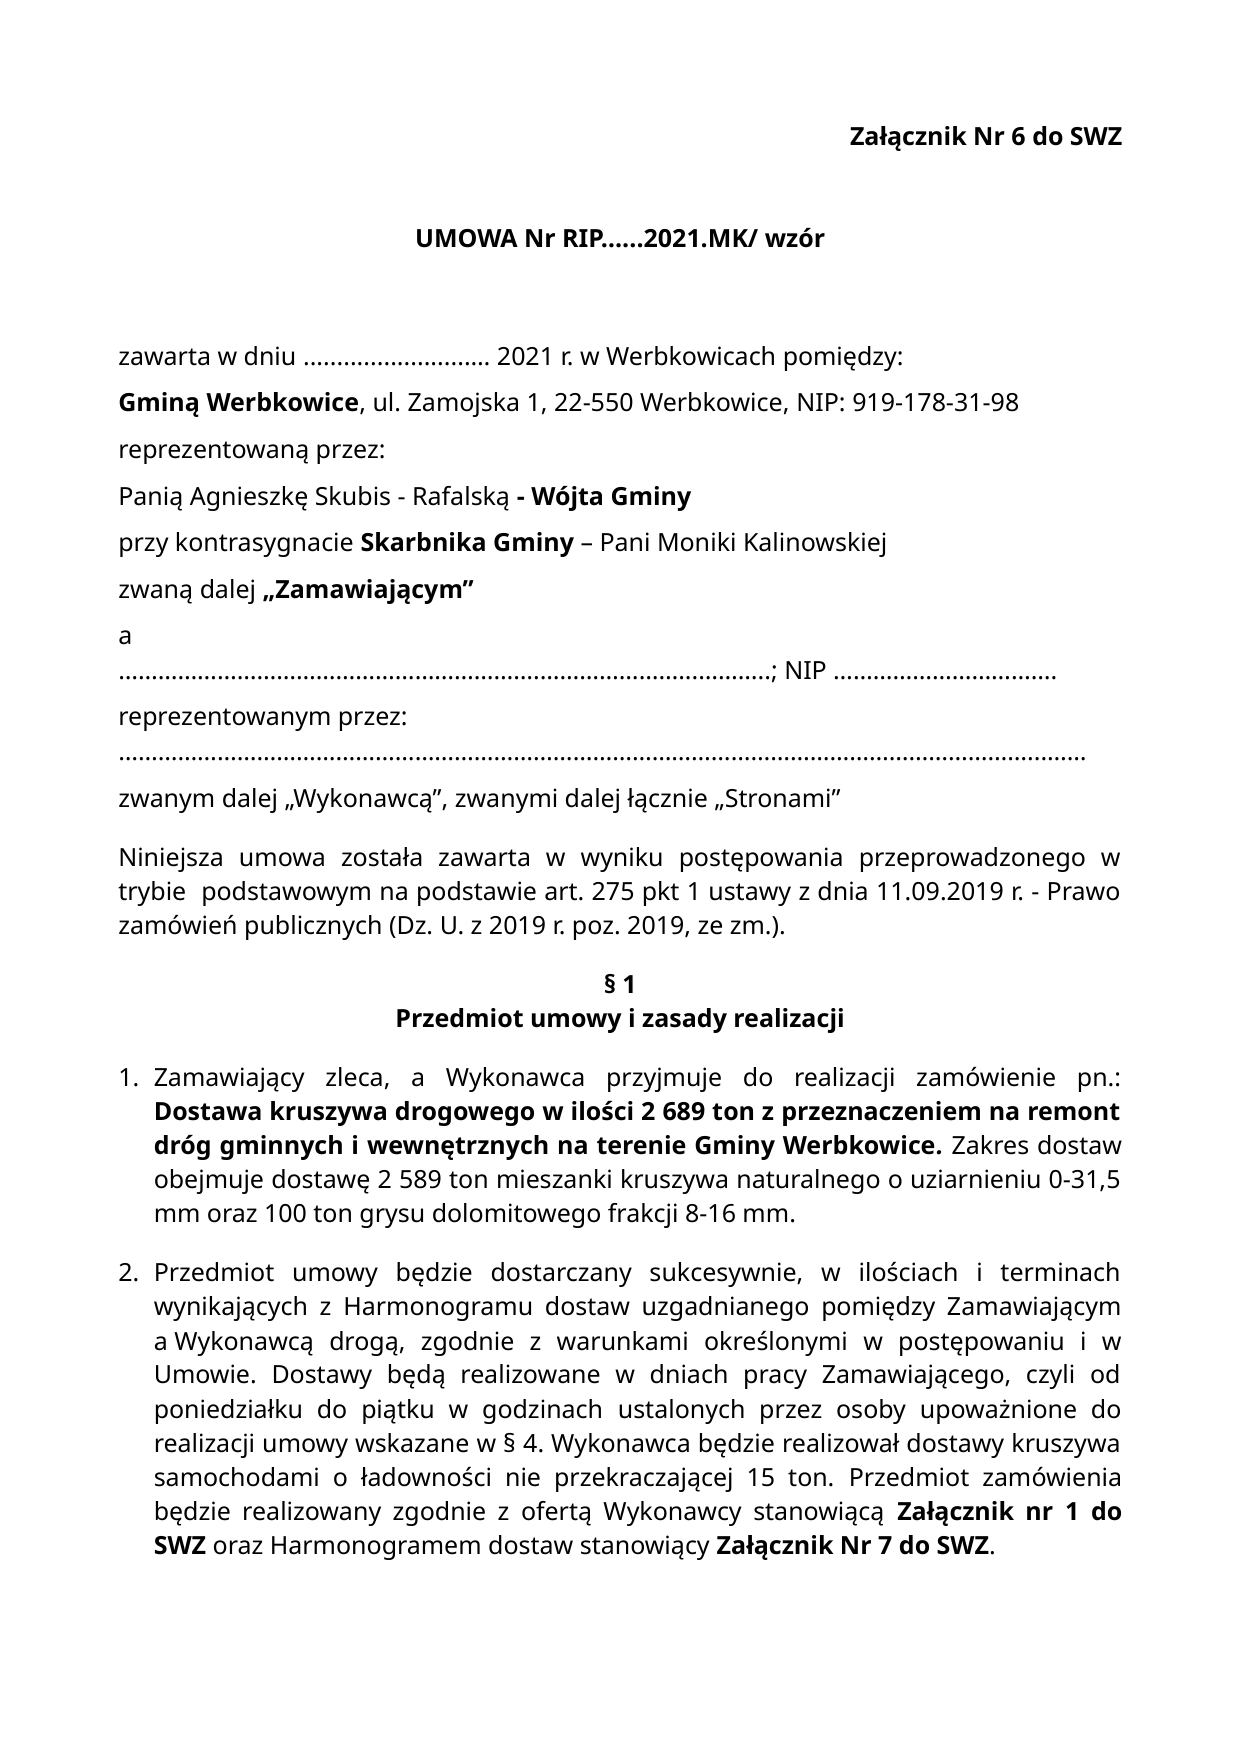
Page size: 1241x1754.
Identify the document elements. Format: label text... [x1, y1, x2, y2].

text Gminą Werbkowice, ul. Zamojska 1, 22-550 Werbkowice, NIP: 919-178-31-98 [118, 385, 1122, 419]
text …………………………………………………………………………………………………………………………...…… [118, 734, 1122, 768]
text Panią Agnieszkę Skubis - Rafalską - Wójta Gminy [118, 478, 1122, 512]
text reprezentowanym przez: [118, 699, 1122, 733]
text zwanym dalej „Wykonawcą”, zwanymi dalej łącznie „Stronami” [118, 780, 1122, 814]
text UMOWA Nr RIP…...2021.MK/ wzór [118, 220, 1122, 254]
text Przedmiot umowy i zasady realizacji [118, 1001, 1122, 1035]
list Przedmiot umowy będzie dostarczany sukcesywnie, w ilościach i terminach wynikających z Harmonogramu dostaw uzgadnianego pomiędzy Zamawiającym a Wykonawcą drogą, zgodnie z warunkami określonymi w postępowaniu i w Umowie. Dostawy będą realizowane w dniach pracy Zamawiającego, czyli od poniedziałku do piątku w godzinach ustalonych przez osoby upoważnione do realizacji umowy wskazane w § 4. Wykonawca będzie realizował dostawy kruszywa samochodami o ładowności nie przekraczającej 15 ton. Przedmiot zamówienia będzie realizowany zgodnie z ofertą Wykonawcy stanowiącą Załącznik nr 1 do SWZ oraz Harmonogramem dostaw stanowiący Załącznik Nr 7 do SWZ. [118, 1255, 1122, 1562]
text Załącznik Nr 6 do SWZ [118, 118, 1122, 152]
text reprezentowaną przez: [118, 432, 1122, 466]
list Zamawiający zleca, a Wykonawca przyjmuje do realizacji zamówienie pn.: Dostawa kruszywa drogowego w ilości 2 689 ton z przeznaczeniem na remont dróg gminnych i wewnętrznych na terenie Gminy Werbkowice. Zakres dostaw obejmuje dostawę 2 589 ton mieszanki kruszywa naturalnego o uziarnieniu 0-31,5 mm oraz 100 ton grysu dolomitowego frakcji 8-16 mm. [118, 1060, 1122, 1230]
text przy kontrasygnacie Skarbnika Gminy – Pani Moniki Kalinowskiej [118, 525, 1122, 559]
text zawarta w dniu .........................… 2021 r. w Werbkowicach pomiędzy: [118, 338, 1122, 372]
text Niniejsza umowa została zawarta w wyniku postępowania przeprowadzonego w trybie podstawowym na podstawie art. 275 pkt 1 ustawy z dnia 11.09.2019 r. - Prawo zamówień publicznych (Dz. U. z 2019 r. poz. 2019, ze zm.). [118, 839, 1122, 942]
text ……………………………………………………….…………………...………..; NIP ……………………………. [118, 652, 1122, 687]
text a [118, 618, 1122, 652]
text § 1 [118, 967, 1122, 1001]
text zwaną dalej „Zamawiającym” [118, 571, 1122, 605]
